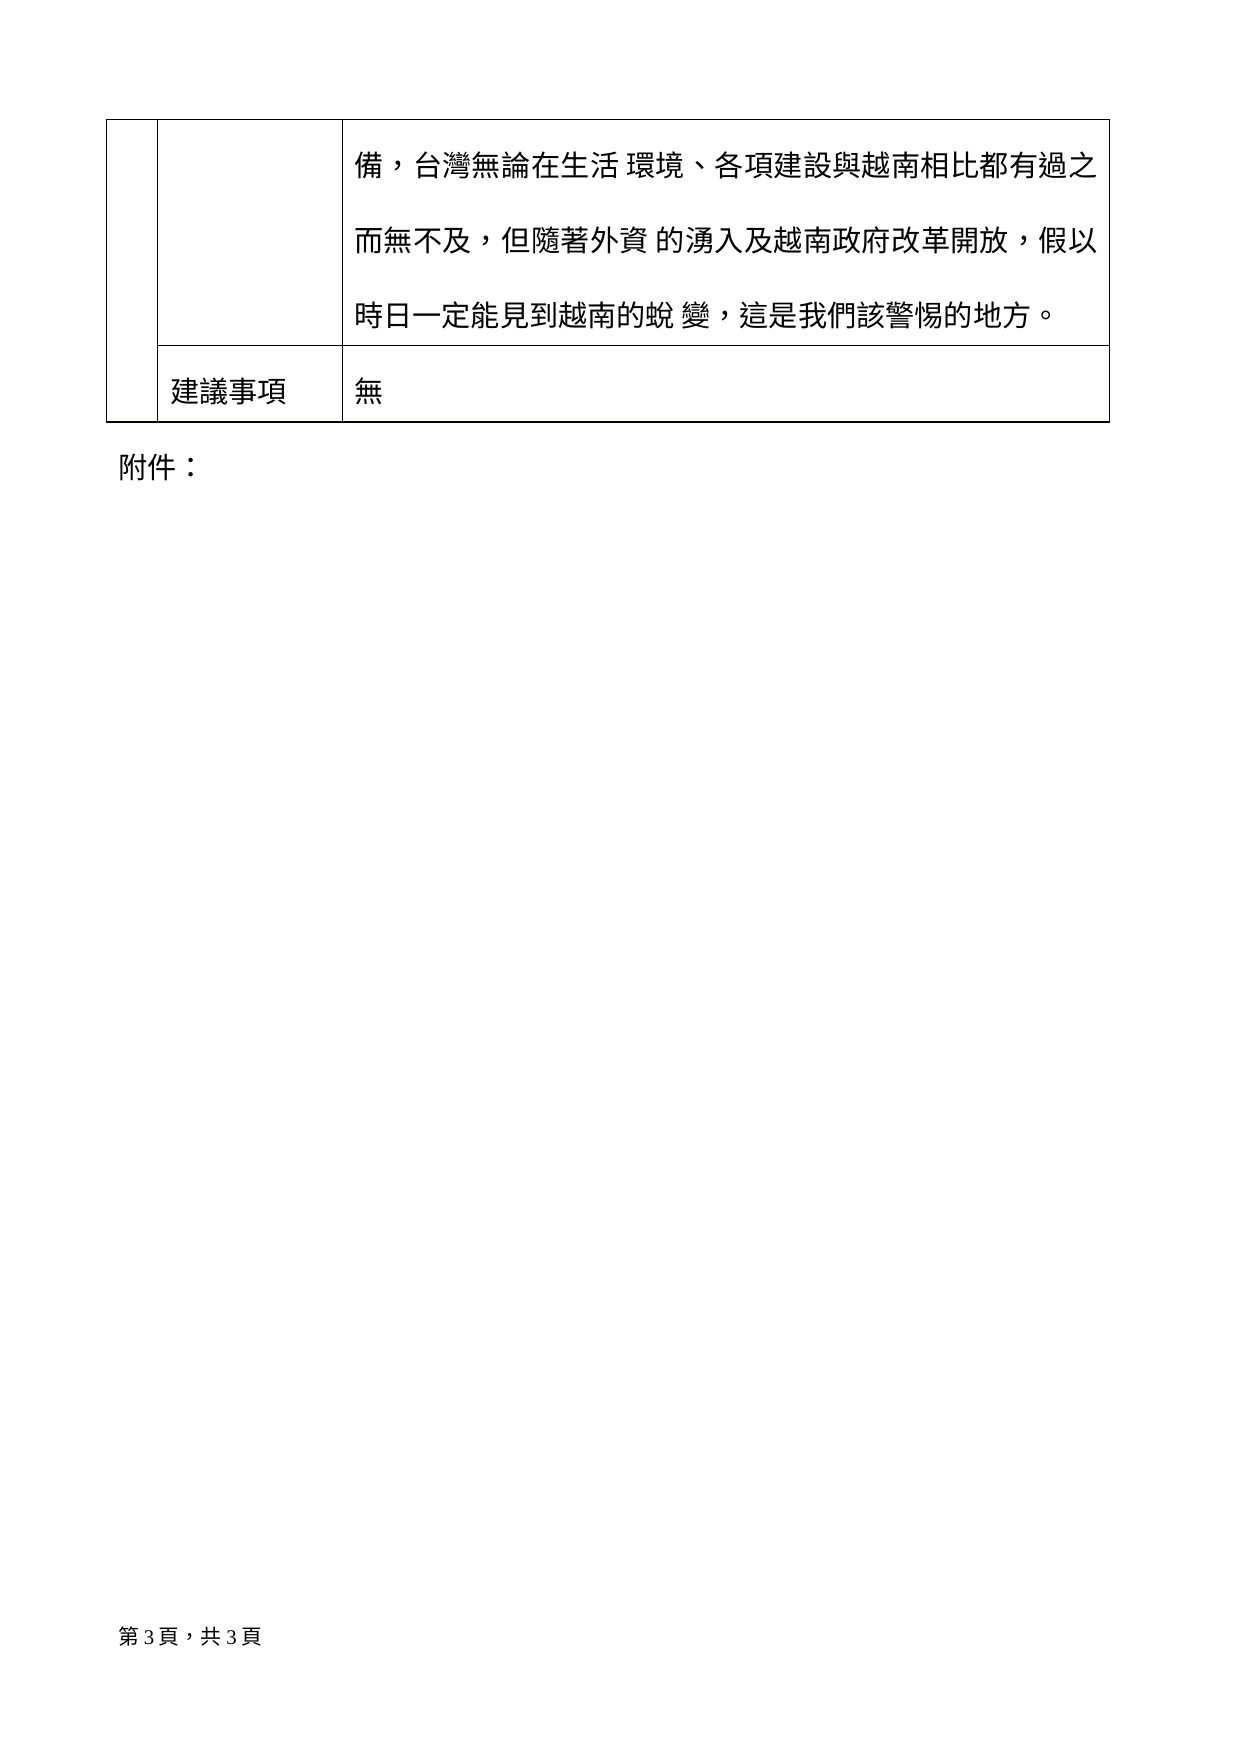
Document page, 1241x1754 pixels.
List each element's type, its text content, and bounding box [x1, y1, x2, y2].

table_cell 建議事項 [158, 346, 342, 421]
table_cell [107, 120, 157, 421]
text 附件： [118, 422, 1122, 497]
table_cell [158, 120, 342, 345]
table_cell 備，台灣無論在生活 環境、各項建設與越南相比都有過之而無不及，但隨著外資 的湧入及越南政府改革開放，假以時日一定能見到越南的蛻 變，這是我們該警惕的地方。 [343, 120, 1109, 345]
table_cell 無 [343, 346, 1109, 421]
